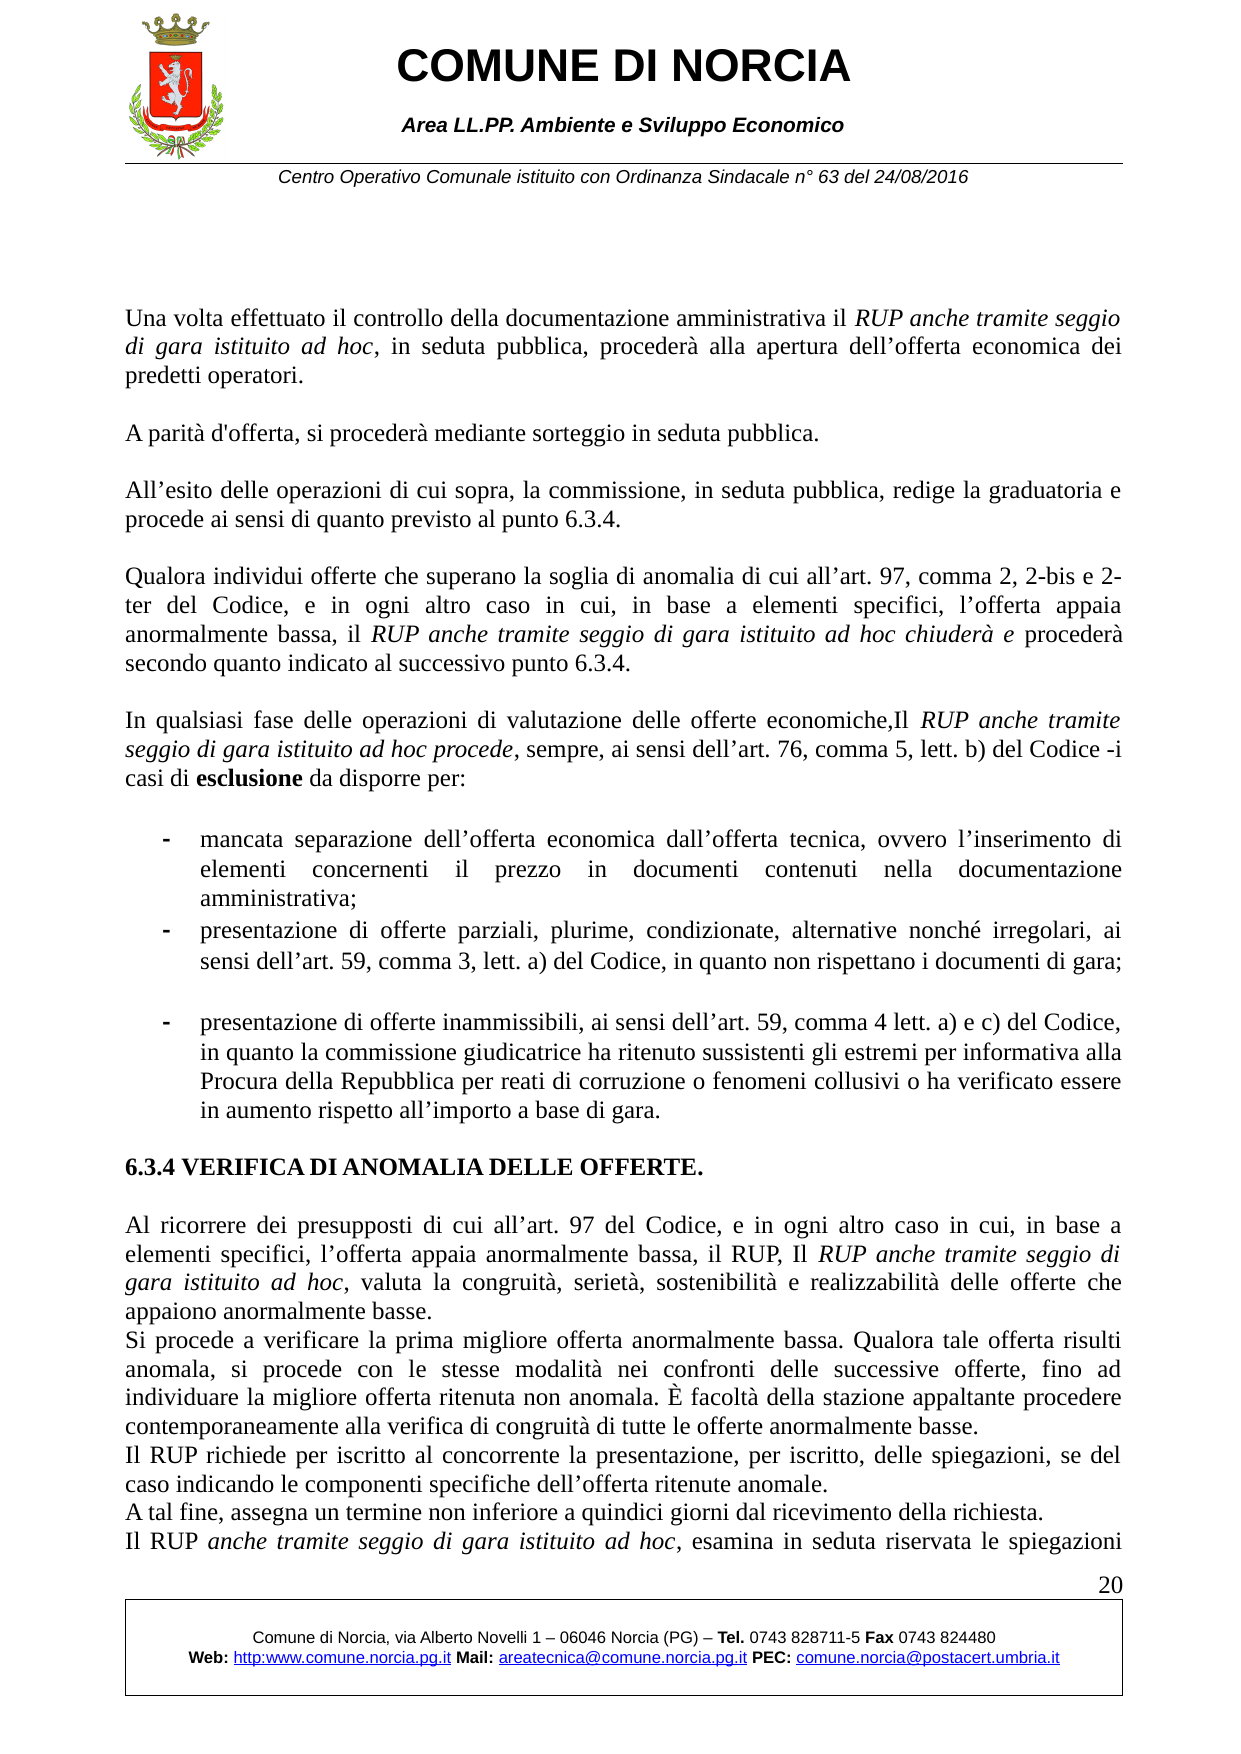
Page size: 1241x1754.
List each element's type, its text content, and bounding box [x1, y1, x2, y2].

text All’esito delle operazioni di cui sopra, la commissione, in seduta pubblica, redige la graduatoria e procede ai sensi di quanto previsto al punto 6.3.4. [125, 475, 1123, 533]
text Qualora individui offerte che superano la soglia di anomalia di cui all’art. 97, comma 2, 2-bis e 2- ter del Codice, e in ogni altro caso in cui, in base a elementi specifici, l’offerta appaia anormalmente bassa, il RUP anche tramite seggio di gara istituito ad hoc chiuderà e procederà secondo quanto indicato al successivo punto 6.3.4. [125, 561, 1123, 676]
text Una volta effettuato il controllo della documentazione amministrativa il RUP anche tramite seggio di gara istituito ad hoc, in seduta pubblica, procederà alla apertura dell’offerta economica dei predetti operatori. [125, 303, 1123, 389]
list mancata separazione dell’offerta economica dall’offerta tecnica, ovvero l’inserimento di elementi concernenti il prezzo in documenti contenuti nella documentazione amministrativa; [162, 820, 1123, 912]
text Il RUP richiede per iscritto al concorrente la presentazione, per iscritto, delle spiegazioni, se del caso indicando le componenti specifiche dell’offerta ritenute anomale. [125, 1440, 1123, 1497]
text A tal fine, assegna un termine non inferiore a quindici giorni dal ricevimento della richiesta. [125, 1497, 1123, 1526]
list presentazione di offerte parziali, plurime, condizionate, alternative nonché irregolari, ai sensi dell’art. 59, comma 3, lett. a) del Codice, in quanto non rispettano i documenti di gara; [162, 912, 1123, 974]
text A parità d'offerta, si procederà mediante sorteggio in seduta pubblica. [125, 418, 1123, 446]
text In qualsiasi fase delle operazioni di valutazione delle offerte economiche,Il RUP anche tramite seggio di gara istituito ad hoc procede, sempre, ai sensi dell’art. 76, comma 5, lett. b) del Codice -i casi di esclusione da disporre per: [125, 705, 1123, 791]
text Si procede a verificare la prima migliore offerta anormalmente bassa. Qualora tale offerta risulti anomala, si procede con le stesse modalità nei confronti delle successive offerte, fino ad individuare la migliore offerta ritenuta non anomala. È facoltà della stazione appaltante procedere contemporaneamente alla verifica di congruità di tutte le offerte anormalmente basse. [125, 1325, 1123, 1440]
text 6.3.4 VERIFICA DI ANOMALIA DELLE OFFERTE. [125, 1152, 1123, 1181]
text Il RUP anche tramite seggio di gara istituito ad hoc, esamina in seduta riservata le spiegazioni [125, 1526, 1123, 1555]
list presentazione di offerte inammissibili, ai sensi dell’art. 59, comma 4 lett. a) e c) del Codice, in quanto la commissione giudicatrice ha ritenuto sussistenti gli estremi per informativa alla Procura della Repubblica per reati di corruzione o fenomeni collusivi o ha verificato essere in aumento rispetto all’importo a base di gara. [162, 1003, 1123, 1124]
text Al ricorrere dei presupposti di cui all’art. 97 del Codice, e in ogni altro caso in cui, in base a elementi specifici, l’offerta appaia anormalmente bassa, il RUP, Il RUP anche tramite seggio di gara istituito ad hoc, valuta la congruità, serietà, sostenibilità e realizzabilità delle offerte che appaiono anormalmente basse. [125, 1210, 1123, 1325]
